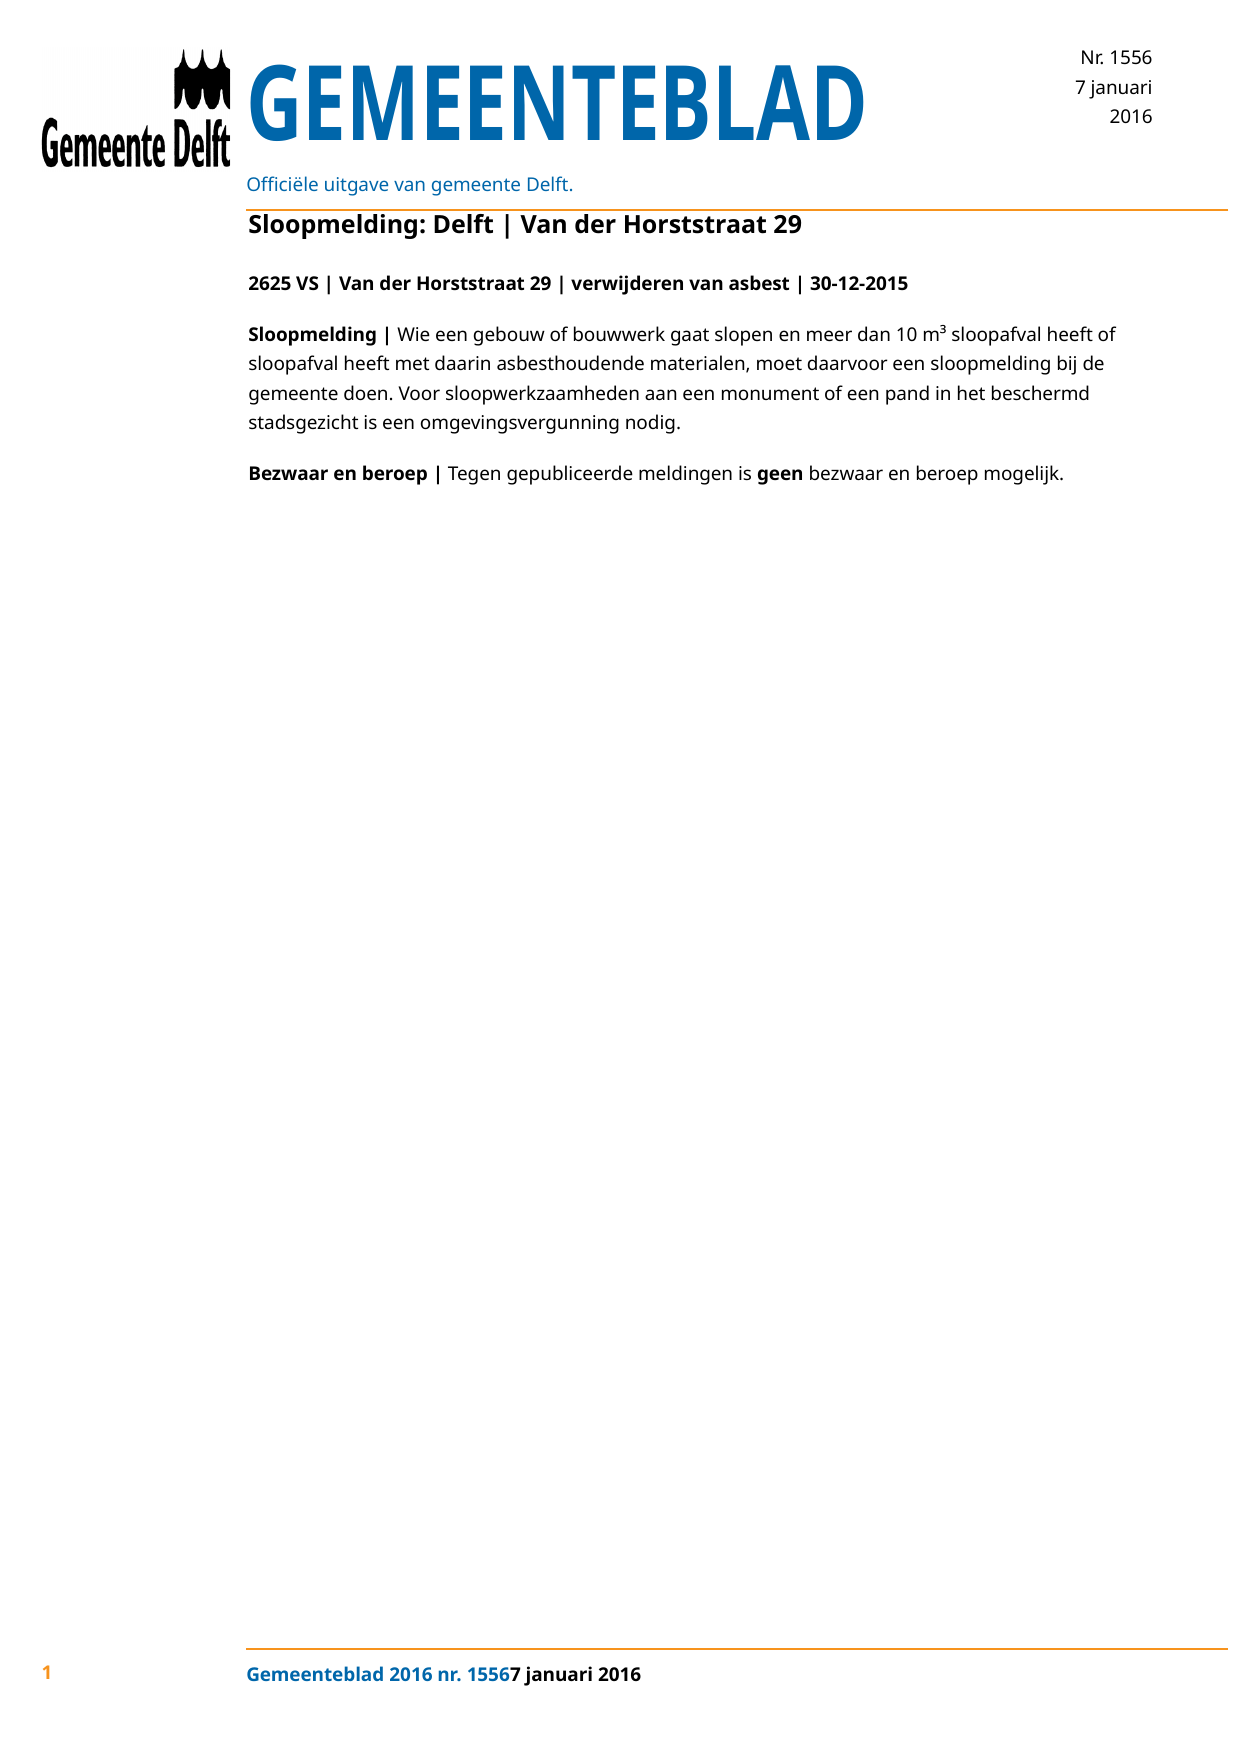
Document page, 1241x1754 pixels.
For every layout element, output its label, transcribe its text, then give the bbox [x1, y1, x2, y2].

text Sloopmelding | Wie een gebouw of bouwwerk gaat slopen en meer dan 10 m³ sloopafval heeft of sloopafval heeft met daarin asbesthoudende materialen, moet daarvoor een sloopmelding bij de gemeente doen. Voor sloopwerkzaamheden aan een monument of een pand in het beschermd stadsgezicht is een omgevingsvergunning nodig. [248, 321, 1152, 435]
text 2625 VS | Van der Horststraat 29 | verwijderen van asbest | 30-12-2015 [248, 270, 1152, 296]
text Bezwaar en beroep | Tegen gepubliceerde meldingen is geen bezwaar en beroep mogelijk. [248, 460, 1152, 486]
text Sloopmelding: Delft | Van der Horststraat 29 [248, 211, 1152, 241]
picture [41, 47, 231, 172]
